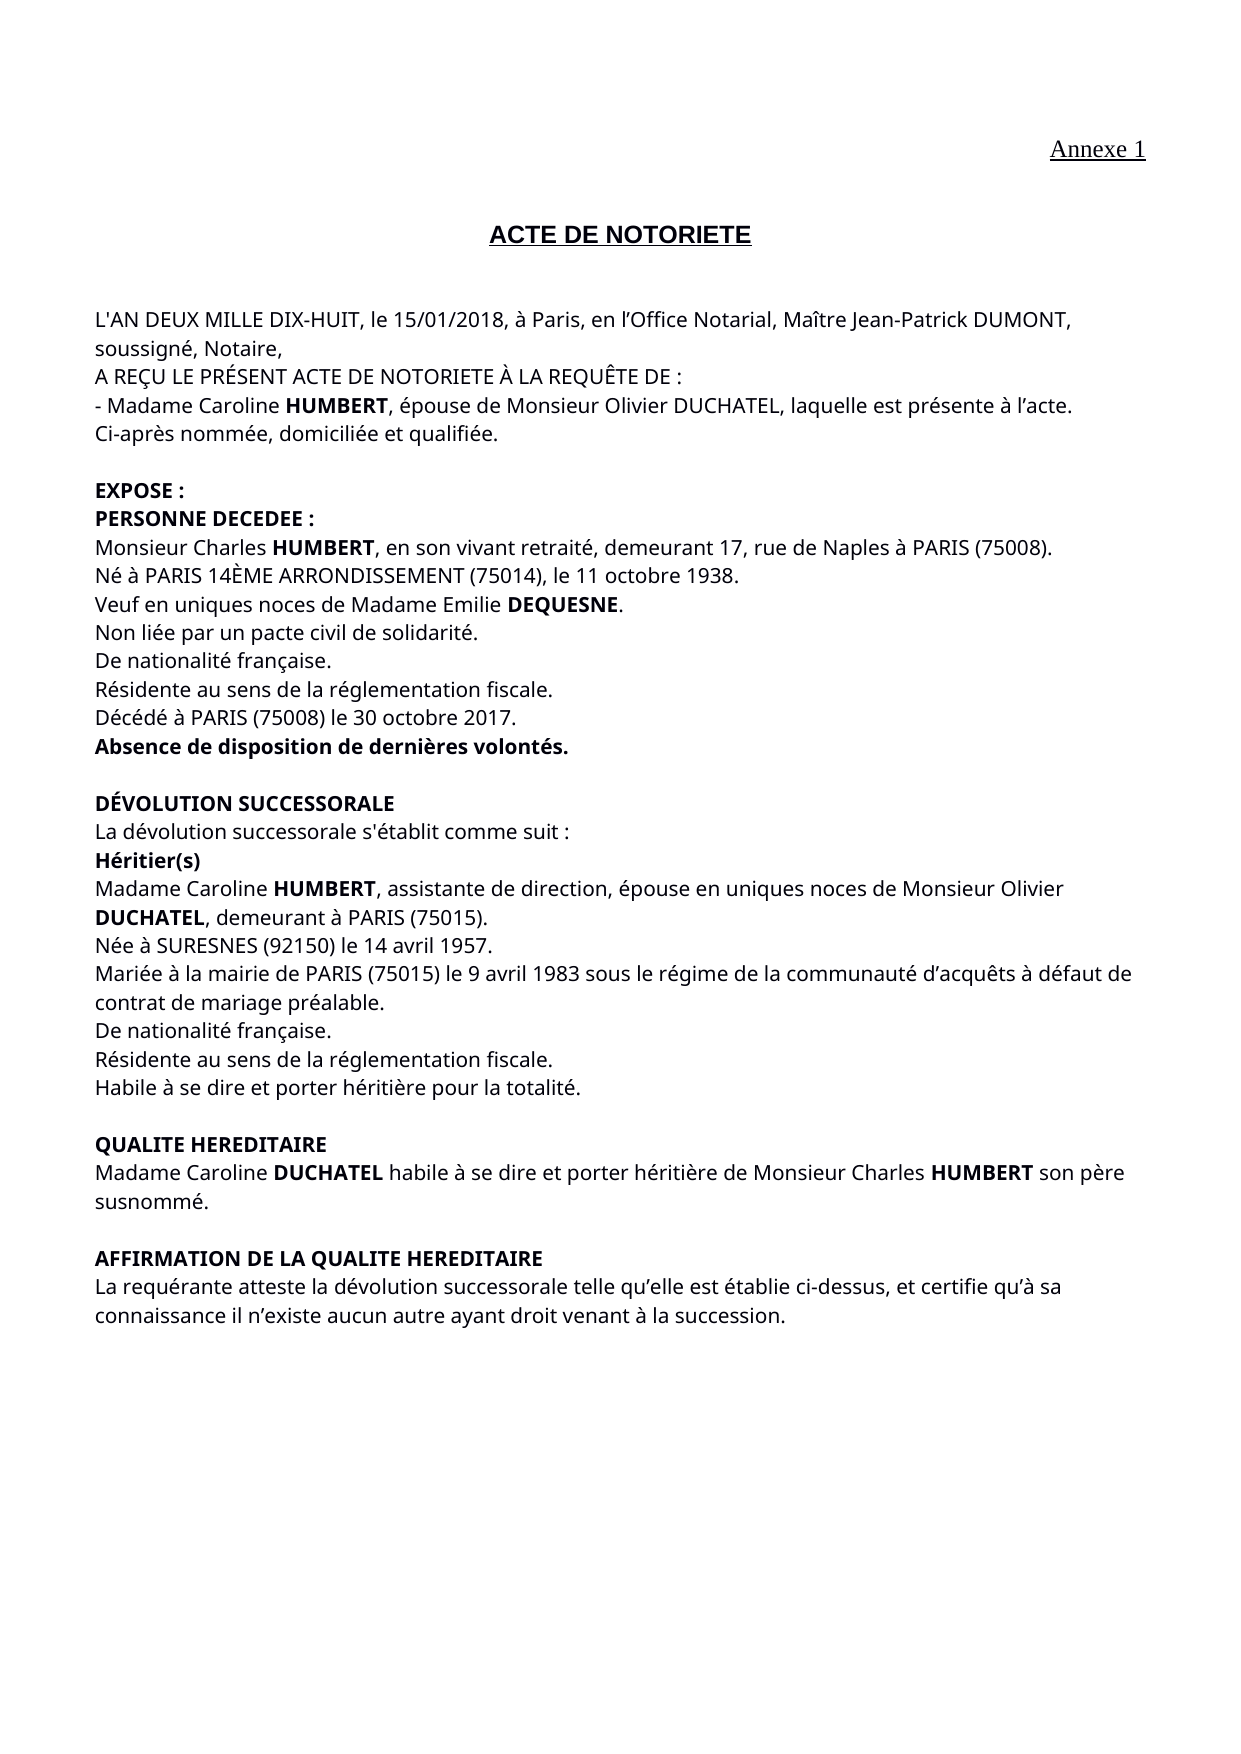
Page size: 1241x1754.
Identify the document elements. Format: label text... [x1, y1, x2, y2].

text Héritier(s) [94, 846, 1146, 874]
text Annexe 1 [94, 134, 1146, 163]
text Monsieur Charles HUMBERT, en son vivant retraité, demeurant 17, rue de Naples à PARIS (75008). [94, 533, 1146, 561]
text Née à SURESNES (92150) le 14 avril 1957. [94, 931, 1146, 959]
text Non liée par un pacte civil de solidarité. [94, 618, 1146, 647]
text A REÇU LE PRÉSENT ACTE DE NOTORIETE À LA REQUÊTE DE : [94, 362, 1146, 391]
text - Madame Caroline HUMBERT, épouse de Monsieur Olivier DUCHATEL, laquelle est présente à l’acte. [94, 391, 1146, 419]
text PERSONNE DECEDEE : [94, 504, 1146, 533]
text De nationalité française. [94, 647, 1146, 675]
text EXPOSE : [94, 476, 1146, 504]
text Décédé à PARIS (75008) le 30 octobre 2017. [94, 703, 1146, 732]
text L'AN DEUX MILLE DIX-HUIT, le 15/01/2018, à Paris, en l’Office Notarial, Maître Jean-Patrick DUMONT, soussigné, Notaire, [94, 305, 1146, 362]
text ACTE DE NOTORIETE [94, 220, 1146, 248]
text Né à PARIS 14ÈME ARRONDISSEMENT (75014), le 11 octobre 1938. [94, 561, 1146, 590]
text Absence de disposition de dernières volontés. [94, 732, 1146, 760]
text DÉVOLUTION SUCCESSORALE [94, 789, 1146, 817]
text QUALITE HEREDITAIRE [94, 1130, 1146, 1158]
text Mariée à la mairie de PARIS (75015) le 9 avril 1983 sous le régime de la communauté d’acquêts à défaut de contrat de mariage préalable. [94, 959, 1146, 1016]
text La requérante atteste la dévolution successorale telle qu’elle est établie ci-dessus, et certifie qu’à sa connaissance il n’existe aucun autre ayant droit venant à la succession. [94, 1272, 1146, 1329]
text Résidente au sens de la réglementation fiscale. [94, 1045, 1146, 1073]
text Madame Caroline DUCHATEL habile à se dire et porter héritière de Monsieur Charles HUMBERT son père susnommé. [94, 1158, 1146, 1215]
text AFFIRMATION DE LA QUALITE HEREDITAIRE [94, 1244, 1146, 1272]
text Madame Caroline HUMBERT, assistante de direction, épouse en uniques noces de Monsieur Olivier DUCHATEL, demeurant à PARIS (75015). [94, 874, 1146, 931]
text La dévolution successorale s'établit comme suit : [94, 817, 1146, 846]
text Résidente au sens de la réglementation fiscale. [94, 675, 1146, 703]
text Ci-après nommée, domiciliée et qualifiée. [94, 419, 1146, 448]
text De nationalité française. [94, 1016, 1146, 1045]
text Veuf en uniques noces de Madame Emilie DEQUESNE. [94, 590, 1146, 618]
text Habile à se dire et porter héritière pour la totalité. [94, 1073, 1146, 1102]
